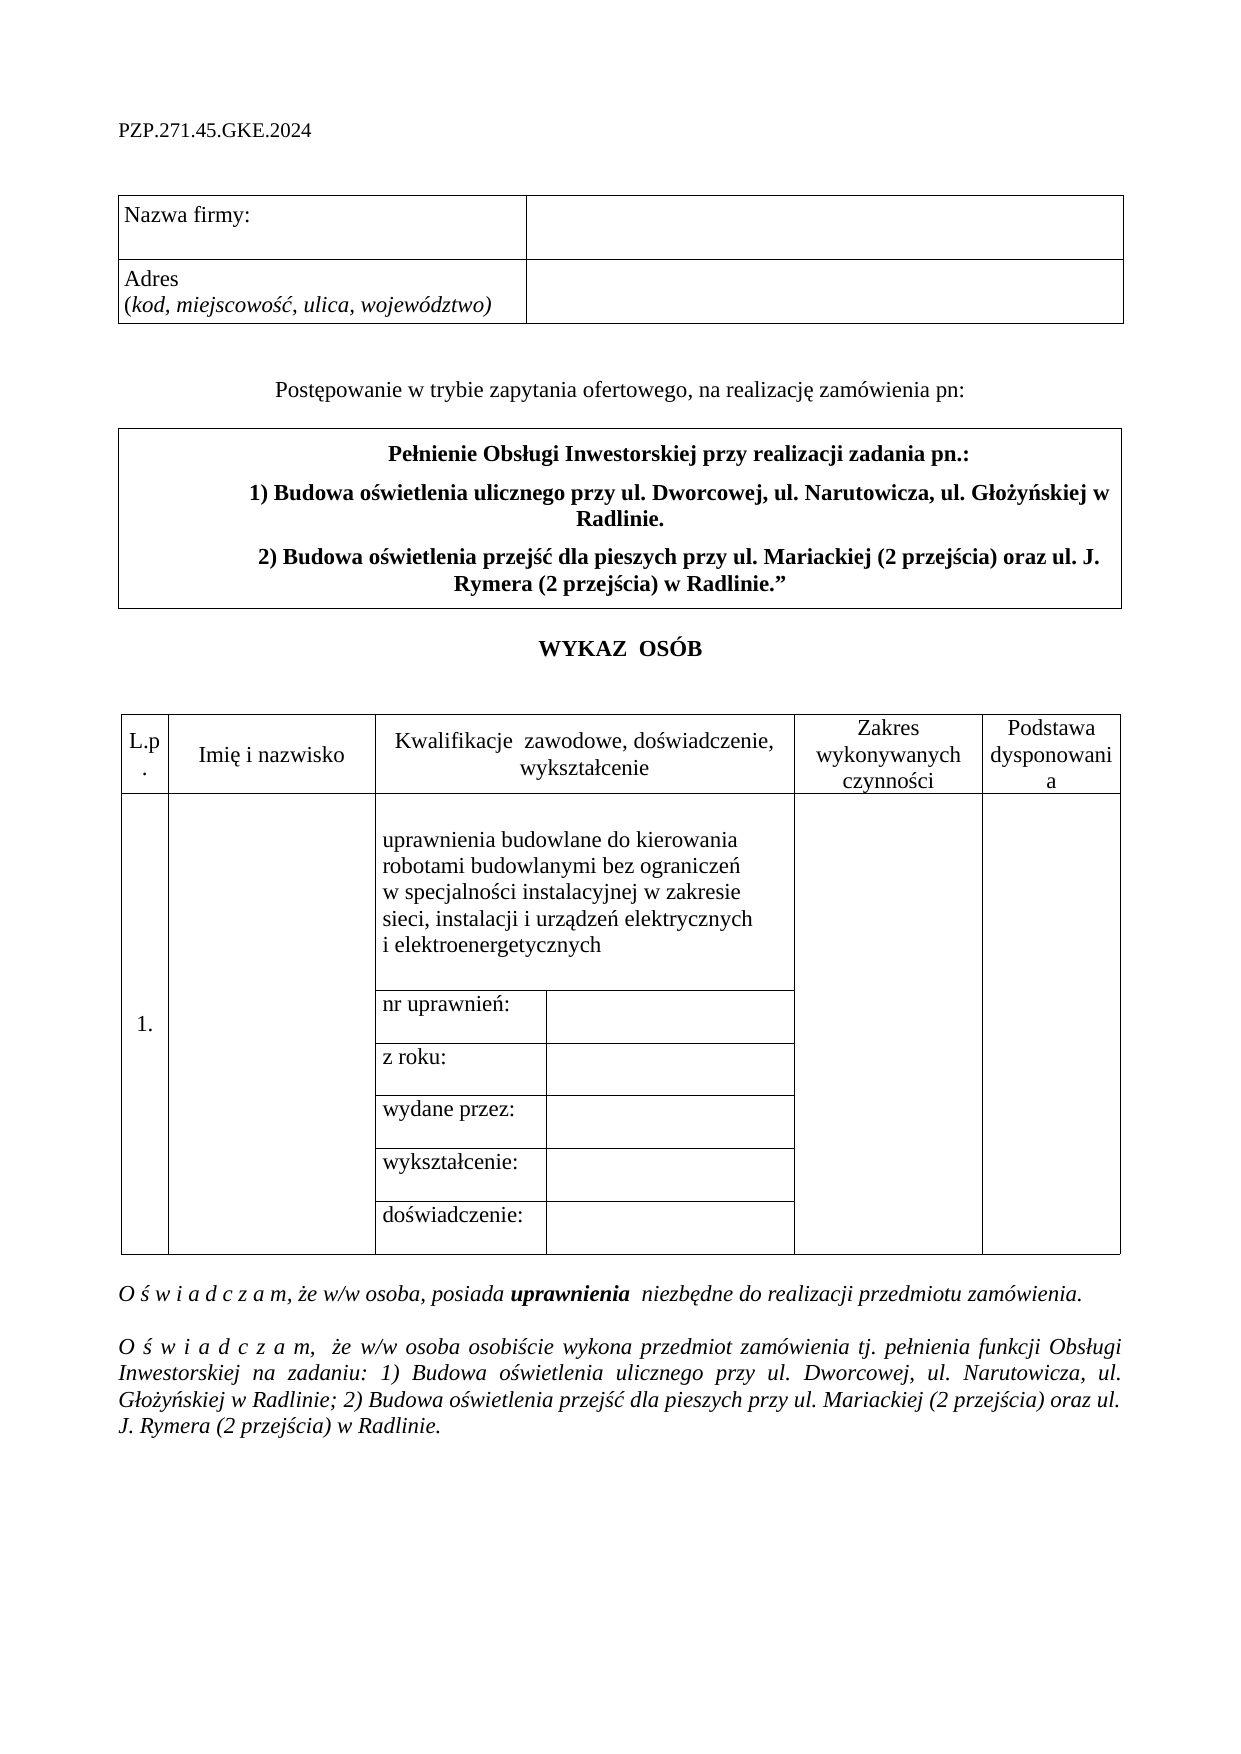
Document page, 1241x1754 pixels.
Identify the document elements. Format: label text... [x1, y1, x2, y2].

table_cell wykształcenie: [376, 1149, 546, 1201]
table_cell doświadczenie: [376, 1202, 546, 1254]
table_cell nr uprawnień: [376, 991, 546, 1043]
text O ś w i a d c z a m, że w/w osoba, posiada uprawnienia niezbędne do realizacji przedmiotu zamówienia. [118, 1280, 1122, 1307]
table_cell 1. [122, 794, 168, 1254]
text WYKAZ OSÓB [118, 635, 1122, 661]
table_cell [527, 260, 1123, 323]
table_header Pełnienie Obsługi Inwestorskiej przy realizacji zadania pn.: 1) Budowa oświetlenia ulicznego przy ul. Dworcowej, ul. Narutowicza, ul. Głożyńskiej w Radlinie. 2) Budowa oświetlenia przejść dla pieszych przy ul. Mariackiej (2 przejścia) oraz ul. J. Rymera (2 przejścia) w Radlinie.” [119, 429, 1121, 608]
table_header L.p. [122, 715, 168, 793]
table_cell [795, 794, 982, 1254]
table_cell uprawnienia budowlane do kierowania robotami budowlanymi bez ograniczeń w specjalności instalacyjnej w zakresie sieci, instalacji i urządzeń elektrycznych i elektroenergetycznych [376, 794, 794, 990]
table_cell [983, 794, 1120, 1254]
table_cell [547, 991, 794, 1043]
table_cell [169, 794, 375, 1254]
table_cell wydane przez: [376, 1096, 546, 1148]
text Postępowanie w trybie zapytania ofertowego, na realizację zamówienia pn: [118, 376, 1122, 403]
table_cell [547, 1044, 794, 1095]
table_cell [547, 1149, 794, 1201]
text PZP.271.45.GKE.2024 [118, 118, 1122, 142]
table_header [527, 196, 1123, 259]
table_header Imię i nazwisko [169, 715, 375, 793]
text O ś w i a d c z a m, że w/w osoba osobiście wykona przedmiot zamówienia tj. pełnienia funkcji Obsługi Inwestorskiej na zadaniu: 1) Budowa oświetlenia ulicznego przy ul. Dworcowej, ul. Narutowicza, ul. Głożyńskiej w Radlinie; 2) Budowa oświetlenia przejść dla pieszych przy ul. Mariackiej (2 przejścia) oraz ul. J. Rymera (2 przejścia) w Radlinie. [118, 1333, 1122, 1438]
table_cell Adres (kod, miejscowość, ulica, województwo) [119, 260, 526, 323]
table_cell z roku: [376, 1044, 546, 1095]
table_cell [547, 1096, 794, 1148]
table_cell [547, 1202, 794, 1254]
table_header Zakres wykonywanych czynności [795, 715, 982, 793]
table_header Nazwa firmy: [119, 196, 526, 259]
table_header Podstawa dysponowania [983, 715, 1120, 793]
table_header Kwalifikacje zawodowe, doświadczenie, wykształcenie [376, 715, 794, 793]
